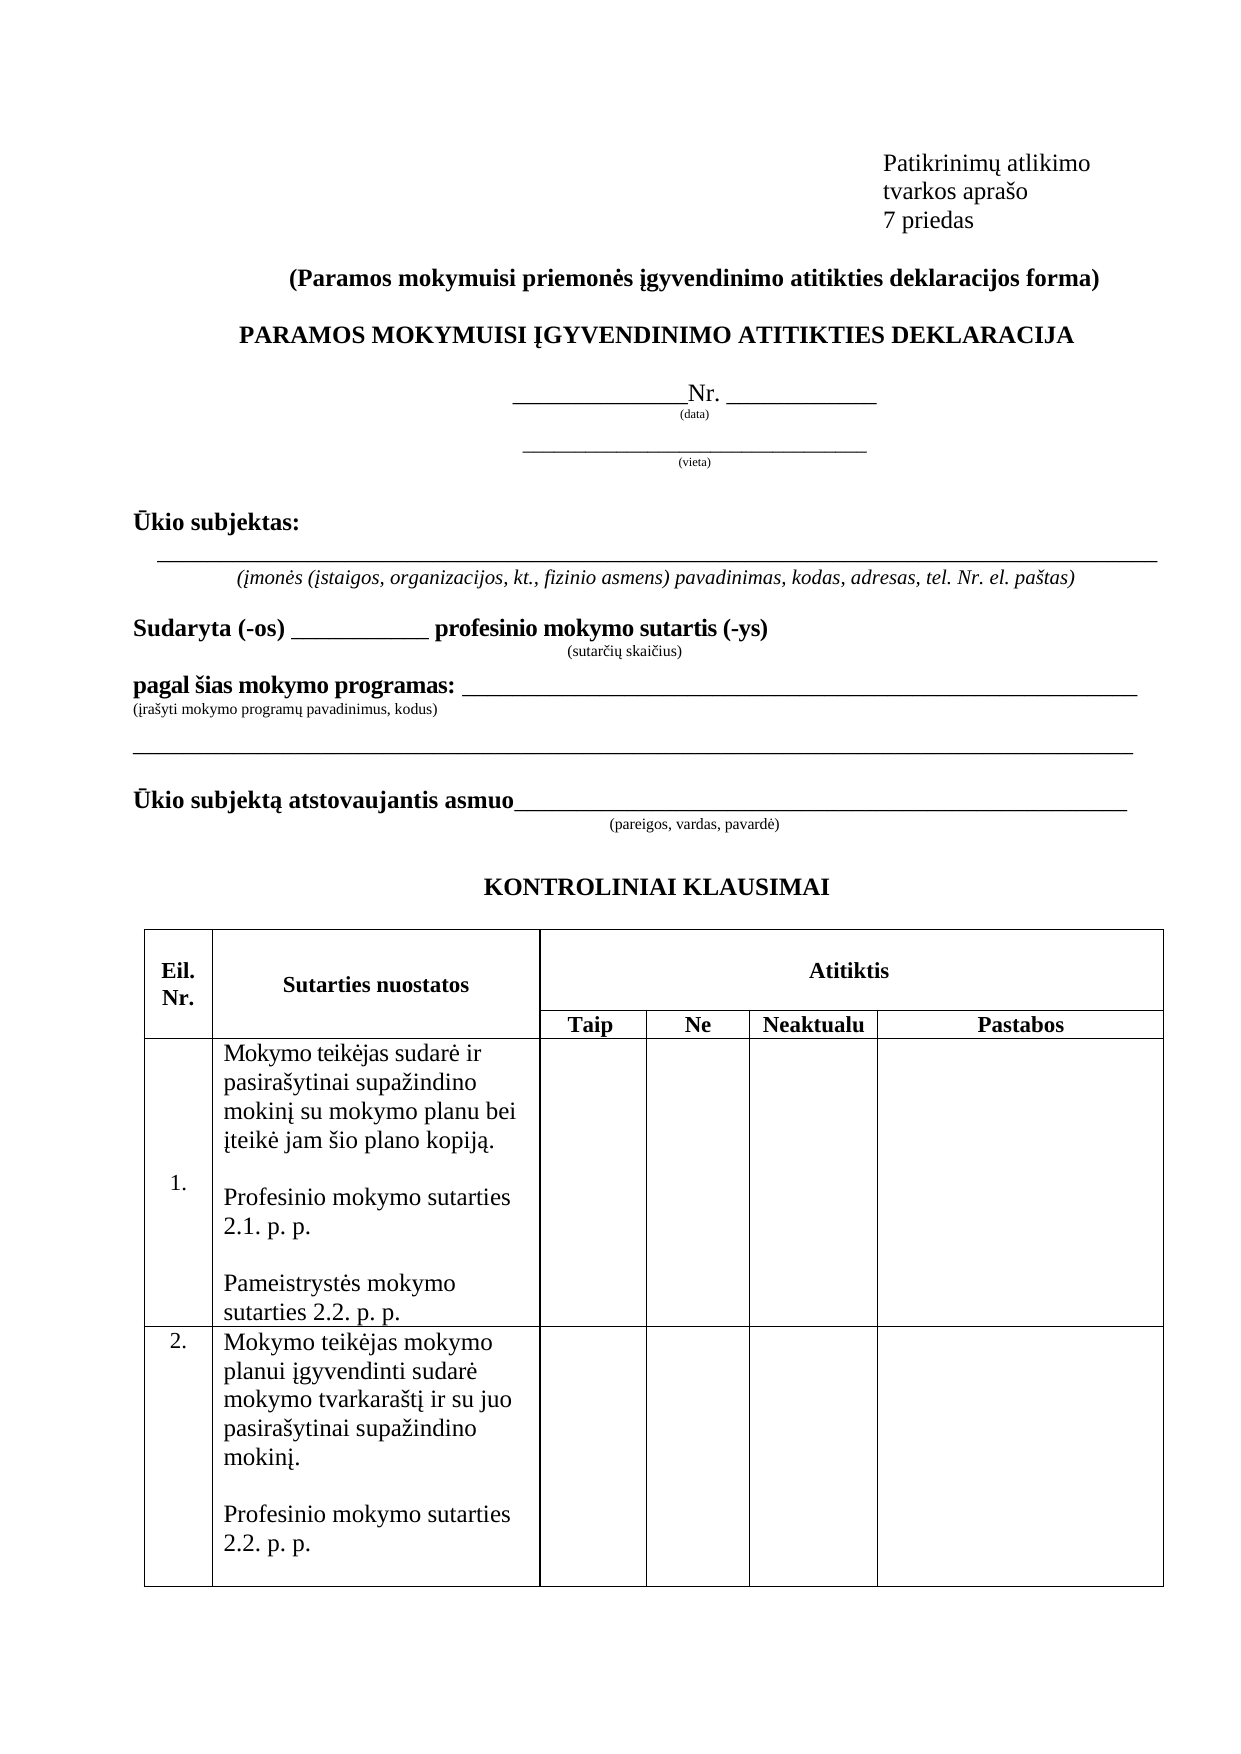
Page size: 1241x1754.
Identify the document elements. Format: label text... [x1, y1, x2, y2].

text (pareigos, vardas, pavardė) [133, 814, 1181, 843]
table_cell Taip [541, 1011, 646, 1037]
table_cell [750, 1327, 877, 1586]
text (vieta) [133, 454, 1181, 479]
table_cell [541, 1039, 646, 1326]
text KONTROLINIAI KLAUSIMAI [133, 872, 1181, 901]
table_cell 2. [145, 1327, 212, 1586]
text Ūkio subjektas: [133, 507, 1181, 536]
table_cell Pastabos [878, 1011, 1163, 1037]
text tvarkos aprašo [808, 176, 1181, 205]
text (įrašyti mokymo programų pavadinimus, kodus) [133, 699, 1181, 728]
table_cell [750, 1039, 877, 1326]
table_cell 1. [145, 1039, 212, 1326]
text 7 priedas [808, 205, 1181, 234]
text ________________________________________________________________________________ (įmonės (įstaigos, organizacijos, kt., fizinio asmens) pavadinimas, kodas, adresas, tel. Nr. el. paštas) [133, 536, 1181, 589]
text Ūkio subjektą atstovaujantis asmuo_________________________________________________ [133, 786, 1181, 814]
table_header Atitiktis [541, 930, 1163, 1010]
text ______________Nr. ____________ [133, 378, 1181, 406]
table_cell Neaktualu [750, 1011, 877, 1037]
text Patikrinimų atlikimo [808, 148, 1181, 176]
text (data) [133, 406, 1181, 431]
table_cell [878, 1327, 1163, 1586]
text PARAMOS MOKYMUISI ĮGYVENDINIMO ATITIKTIES DEKLARACIJA [133, 320, 1181, 349]
table_cell [541, 1327, 646, 1586]
table_cell [878, 1039, 1163, 1326]
table_cell Mokymo teikėjas sudarė ir pasirašytinai supažindino mokinį su mokymo planu bei įteikė jam šio plano kopiją. Profesinio mokymo sutarties 2.1. p. p. Pameistrystės mokymo sutarties 2.2. p. p. [213, 1039, 539, 1326]
table_header Eil. Nr. [145, 930, 212, 1037]
text pagal šias mokymo programas: ______________________________________________________ [133, 671, 1181, 699]
text Sudaryta (-os) ___________ profesinio mokymo sutartis (-ys) [133, 613, 1181, 642]
text ________________________________________________________________________________ [133, 728, 1181, 757]
table_cell [647, 1039, 749, 1326]
text _________________________________ [133, 431, 1181, 454]
text (sutarčių skaičius) [133, 642, 1181, 671]
table_cell [647, 1327, 749, 1586]
table_header Sutarties nuostatos [213, 930, 539, 1037]
text (Paramos mokymuisi priemonės įgyvendinimo atitikties deklaracijos forma) [133, 263, 1181, 291]
table_cell Ne [647, 1011, 749, 1037]
table_cell Mokymo teikėjas mokymo planui įgyvendinti sudarė mokymo tvarkaraštį ir su juo pasirašytinai supažindino mokinį. Profesinio mokymo sutarties 2.2. p. p. [213, 1327, 539, 1586]
